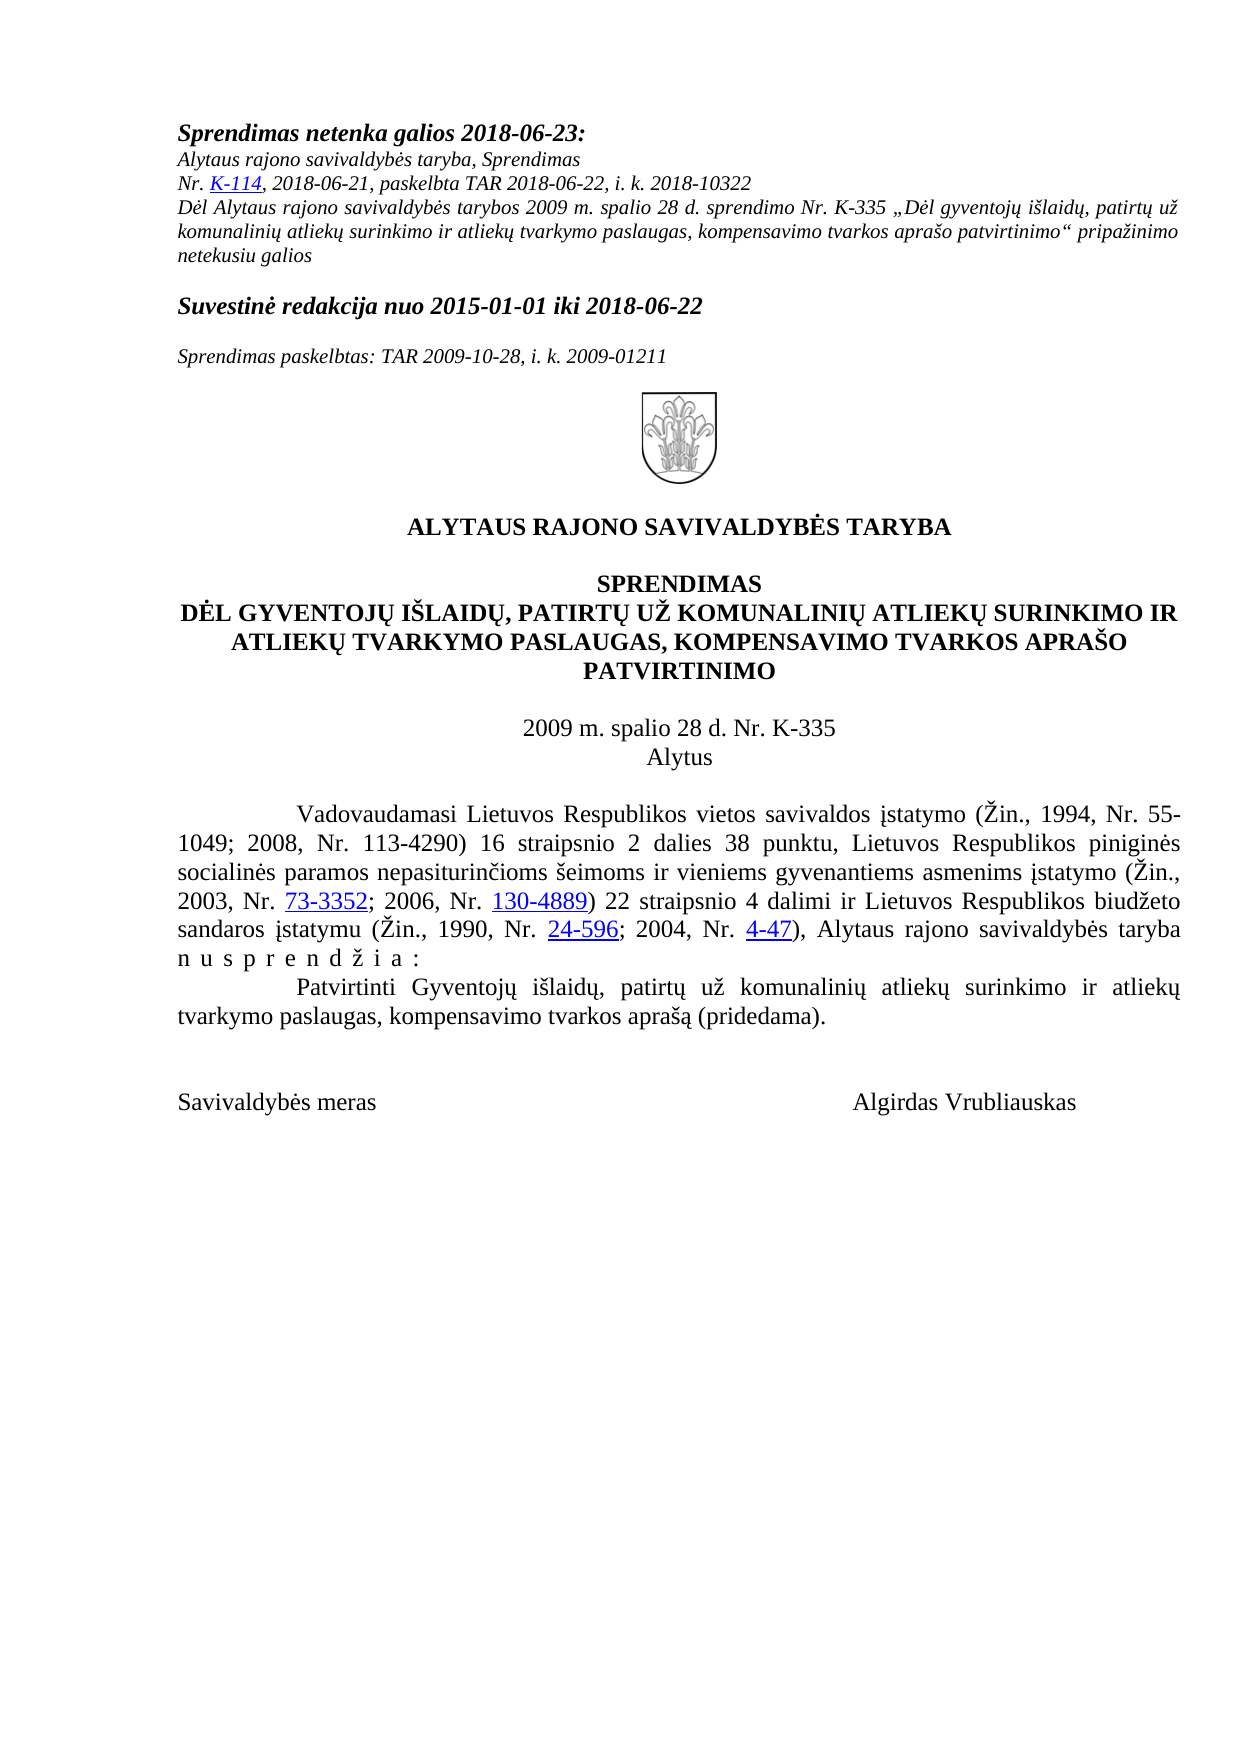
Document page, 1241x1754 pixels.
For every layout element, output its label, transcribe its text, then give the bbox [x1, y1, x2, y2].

text Alytus [177, 742, 1181, 771]
text Patvirtinti Gyventojų išlaidų, patirtų už komunalinių atliekų surinkimo ir atliekų tvarkymo paslaugas, kompensavimo tvarkos aprašą (pridedama). [177, 972, 1181, 1029]
text Vadovaudamasi Lietuvos Respublikos vietos savivaldos įstatymo (Žin., 1994, Nr. 55- 1049; 2008, Nr. 113-4290) 16 straipsnio 2 dalies 38 punktu, Lietuvos Respublikos piniginės socialinės paramos nepasiturinčioms šeimoms ir vieniems gyvenantiems asmenims įstatymo (Žin., 2003, Nr. 73-3352; 2006, Nr. 130-4889) 22 straipsnio 4 dalimi ir Lietuvos Respublikos biudžeto sandaros įstatymu (Žin., 1990, Nr. 24-596; 2004, Nr. 4-47), Alytaus rajono savivaldybės taryba nusprendžia: [177, 799, 1181, 972]
text 2009 m. spalio 28 d. Nr. K-335 [177, 713, 1181, 742]
text Suvestinė redakcija nuo 2015-01-01 iki 2018-06-22 [177, 291, 1181, 320]
text Sprendimas netenka galios 2018-06-23: [177, 118, 1181, 147]
text Savivaldybės meras Algirdas Vrubliauskas [177, 1087, 1181, 1116]
text Dėl Alytaus rajono savivaldybės tarybos 2009 m. spalio 28 d. sprendimo Nr. K-335 „Dėl gyventojų išlaidų, patirtų už komunalinių atliekų surinkimo ir atliekų tvarkymo paslaugas, kompensavimo tvarkos aprašo patvirtinimo“ pripažinimo netekusiu galios [177, 195, 1181, 267]
text ALYTAUS RAJONO SAVIVALDYBĖS TARYBA [177, 512, 1181, 541]
text Sprendimas paskelbtas: TAR 2009-10-28, i. k. 2009-01211 [177, 344, 1181, 368]
text SPRENDIMAS [177, 569, 1181, 598]
text Alytaus rajono savivaldybės taryba, Sprendimas [177, 147, 1181, 171]
text DĖL GYVENTOJŲ IŠLAIDŲ, PATIRTŲ UŽ KOMUNALINIŲ ATLIEKŲ SURINKIMO IR ATLIEKŲ TVARKYMO PASLAUGAS, KOMPENSAVIMO TVARKOS APRAŠO PATVIRTINIMO [177, 598, 1181, 684]
text Nr. K-114, 2018-06-21, paskelbta TAR 2018-06-22, i. k. 2018-10322 [177, 171, 1181, 195]
